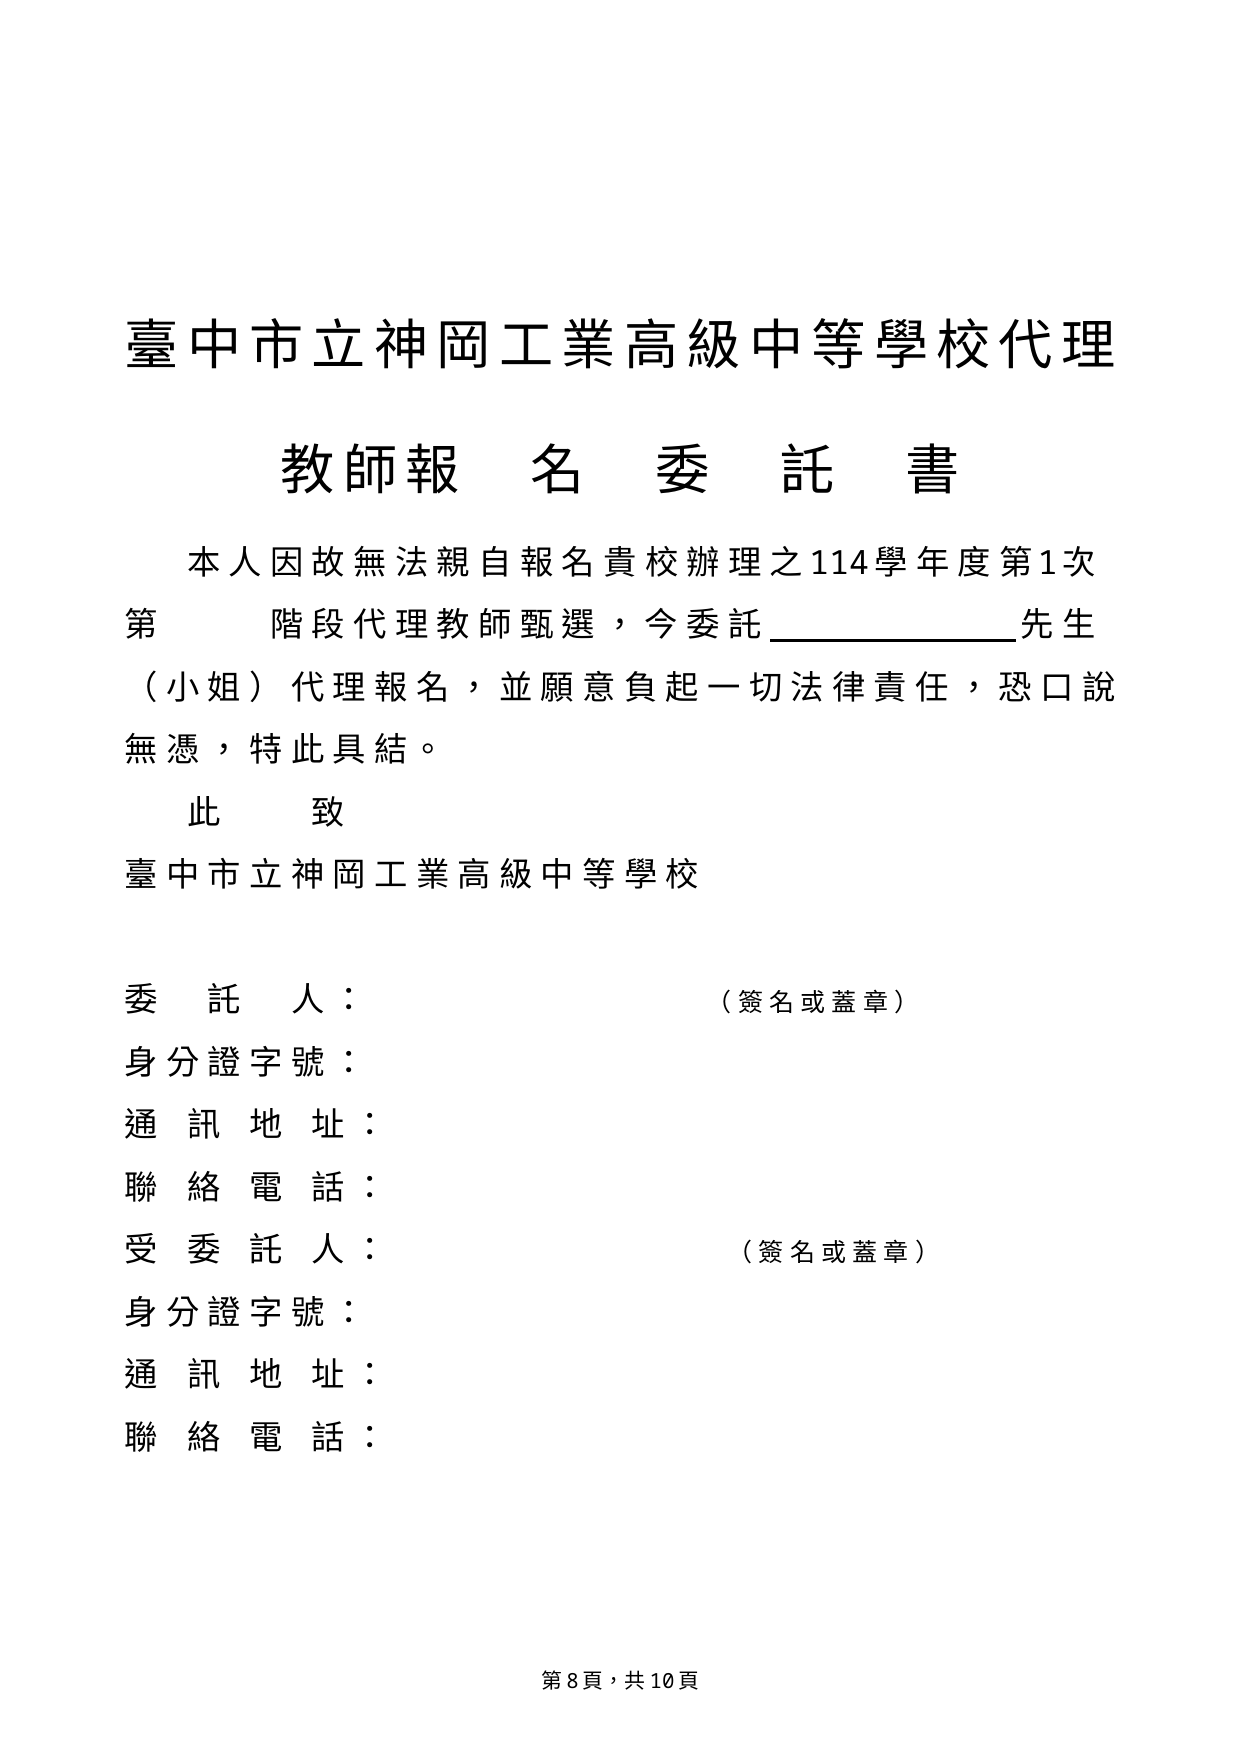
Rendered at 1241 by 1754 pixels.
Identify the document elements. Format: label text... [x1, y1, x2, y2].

text 聯 絡 電 話： [120, 1393, 1120, 1456]
text 此 致 [120, 768, 1120, 831]
text 委 託 人： （簽名或蓋章） [120, 956, 1120, 1018]
text 受 委 託 人： （簽名或蓋章） [120, 1206, 1120, 1268]
text 臺中市立神岡工業高級中等學校 [120, 831, 1120, 893]
text 聯 絡 電 話： [120, 1143, 1120, 1206]
text 本人因故無法親自報名貴校辦理之114學年度第1次第 階段代理教師甄選，今委託 先生（小姐）代理報名，並願意負起一切法律責任，恐口說無憑，特此具結。 [120, 518, 1120, 768]
text 身分證字號： [120, 1018, 1120, 1081]
text 通 訊 地 址： [120, 1081, 1120, 1143]
text 身分證字號： [120, 1268, 1120, 1331]
text 臺中市立神岡工業高級中等學校代理教師報 名 委 託 書 [120, 268, 1120, 518]
text 通 訊 地 址： [120, 1331, 1120, 1393]
